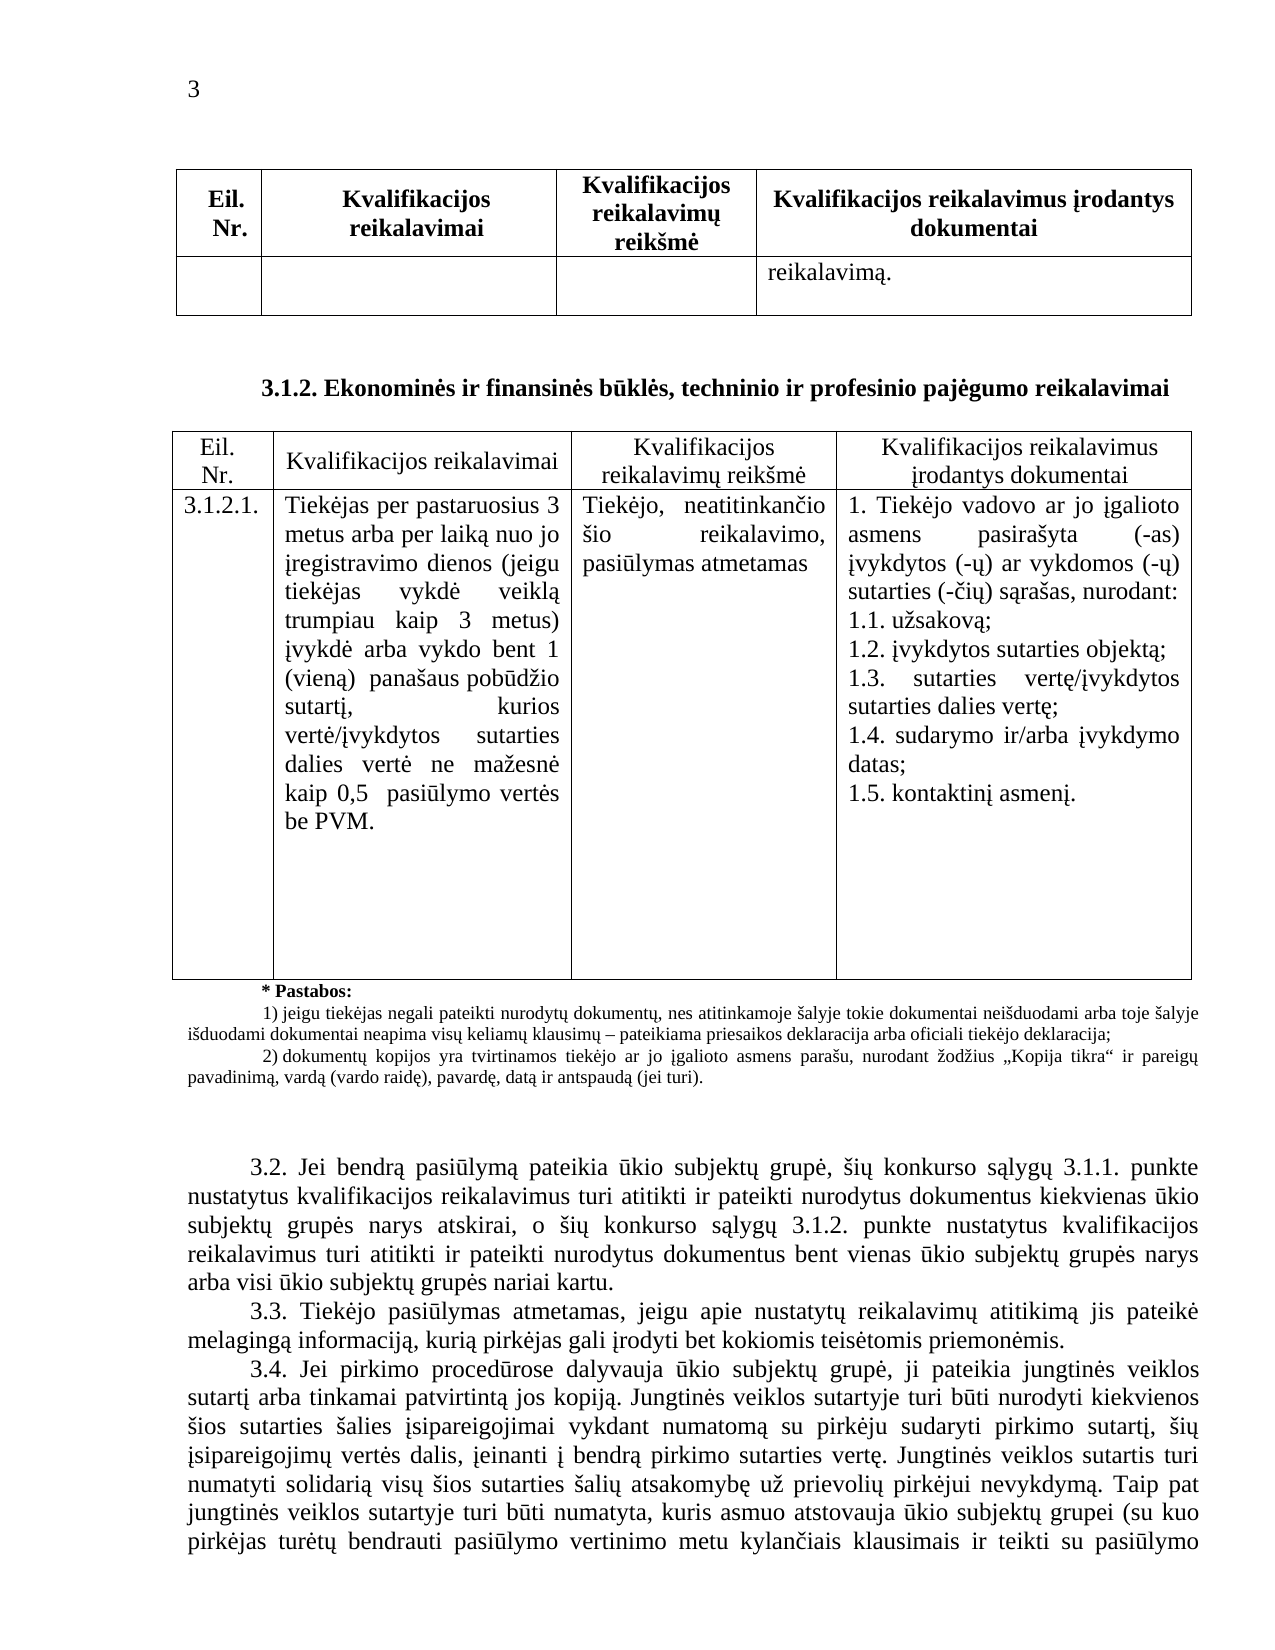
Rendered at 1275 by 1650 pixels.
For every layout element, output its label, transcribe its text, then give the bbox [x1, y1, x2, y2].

table_header Kvalifikacijos reikalavimai [274, 432, 571, 489]
table_header Kvalifikacijos reikalavimai [262, 170, 556, 256]
table_cell [177, 257, 261, 314]
text 2) dokumentų kopijos yra tvirtinamos tiekėjo ar jo įgalioto asmens parašu, nurodant žodžius „Kopija tikra“ ir pareigų pavadinimą, vardą (vardo raidę), pavardę, datą ir antspaudą (jei turi). [187, 1045, 1200, 1088]
table_header Kvalifikacijos reikalavimų reikšmė [572, 432, 836, 489]
table_cell Tiekėjas per pastaruosius 3 metus arba per laiką nuo jo įregistravimo dienos (jeigu tiekėjas vykdė veiklą trumpiau kaip 3 metus) įvykdė arba vykdo bent 1 (vieną) panašaus pobūdžio sutartį, kurios vertė/įvykdytos sutarties dalies vertė ne mažesnė kaip 0,5 pasiūlymo vertės be PVM. [274, 490, 571, 979]
table_cell [262, 257, 556, 314]
table_cell reikalavimą. [757, 257, 1191, 314]
table_header Kvalifikacijos reikalavimų reikšmė [557, 170, 756, 256]
table_header Kvalifikacijos reikalavimus įrodantys dokumentai [757, 170, 1191, 256]
table_cell Tiekėjo, neatitinkančio šio reikalavimo, pasiūlymas atmetamas [572, 490, 836, 979]
table_cell [557, 257, 756, 314]
table_header Kvalifikacijos reikalavimus įrodantys dokumentai [837, 432, 1191, 489]
text 3.2. Jei bendrą pasiūlymą pateikia ūkio subjektų grupė, šių konkurso sąlygų 3.1.1. punkte nustatytus kvalifikacijos reikalavimus turi atitikti ir pateikti nurodytus dokumentus kiekvienas ūkio subjektų grupės narys atskirai, o šių konkurso sąlygų 3.1.2. punkte nustatytus kvalifikacijos reikalavimus turi atitikti ir pateikti nurodytus dokumentus bent vienas ūkio subjektų grupės narys arba visi ūkio subjektų grupės nariai kartu. [187, 1152, 1200, 1296]
text 3.4. Jei pirkimo procedūrose dalyvauja ūkio subjektų grupė, ji pateikia jungtinės veiklos sutartį arba tinkamai patvirtintą jos kopiją. Jungtinės veiklos sutartyje turi būti nurodyti kiekvienos šios sutarties šalies įsipareigojimai vykdant numatomą su pirkėju sudaryti pirkimo sutartį, šių įsipareigojimų vertės dalis, įeinanti į bendrą pirkimo sutarties vertę. Jungtinės veiklos sutartis turi numatyti solidarią visų šios sutarties šalių atsakomybę už prievolių pirkėjui nevykdymą. Taip pat jungtinės veiklos sutartyje turi būti numatyta, kuris asmuo atstovauja ūkio subjektų grupei (su kuo pirkėjas turėtų bendrauti pasiūlymo vertinimo metu kylančiais klausimais ir teikti su pasiūlymo [187, 1354, 1200, 1555]
table_cell 1. Tiekėjo vadovo ar jo įgalioto asmens pasirašyta (-as) įvykdytos (-ų) ar vykdomos (-ų) sutarties (-čių) sąrašas, nurodant: 1.1. užsakovą; 1.2. įvykdytos sutarties objektą; 1.3. sutarties vertę/įvykdytos sutarties dalies vertę; 1.4. sudarymo ir/arba įvykdymo datas; 1.5. kontaktinį asmenį. [837, 490, 1191, 979]
text 1) jeigu tiekėjas negali pateikti nurodytų dokumentų, nes atitinkamoje šalyje tokie dokumentai neišduodami arba toje šalyje išduodami dokumentai neapima visų keliamų klausimų – pateikiama priesaikos deklaracija arba oficiali tiekėjo deklaracija; [187, 1002, 1200, 1045]
table_cell 3.1.2.1. [173, 490, 273, 979]
table_header Eil. Nr. [177, 170, 261, 256]
text 3.3. Tiekėjo pasiūlymas atmetamas, jeigu apie nustatytų reikalavimų atitikimą jis pateikė melagingą informaciją, kurią pirkėjas gali įrodyti bet kokiomis teisėtomis priemonėmis. [187, 1296, 1200, 1354]
text * Pastabos: [187, 980, 1200, 1002]
text 3.1.2. Ekonominės ir finansinės būklės, techninio ir profesinio pajėgumo reikalavimai [187, 373, 1200, 402]
table_header Eil. Nr. [173, 432, 273, 489]
